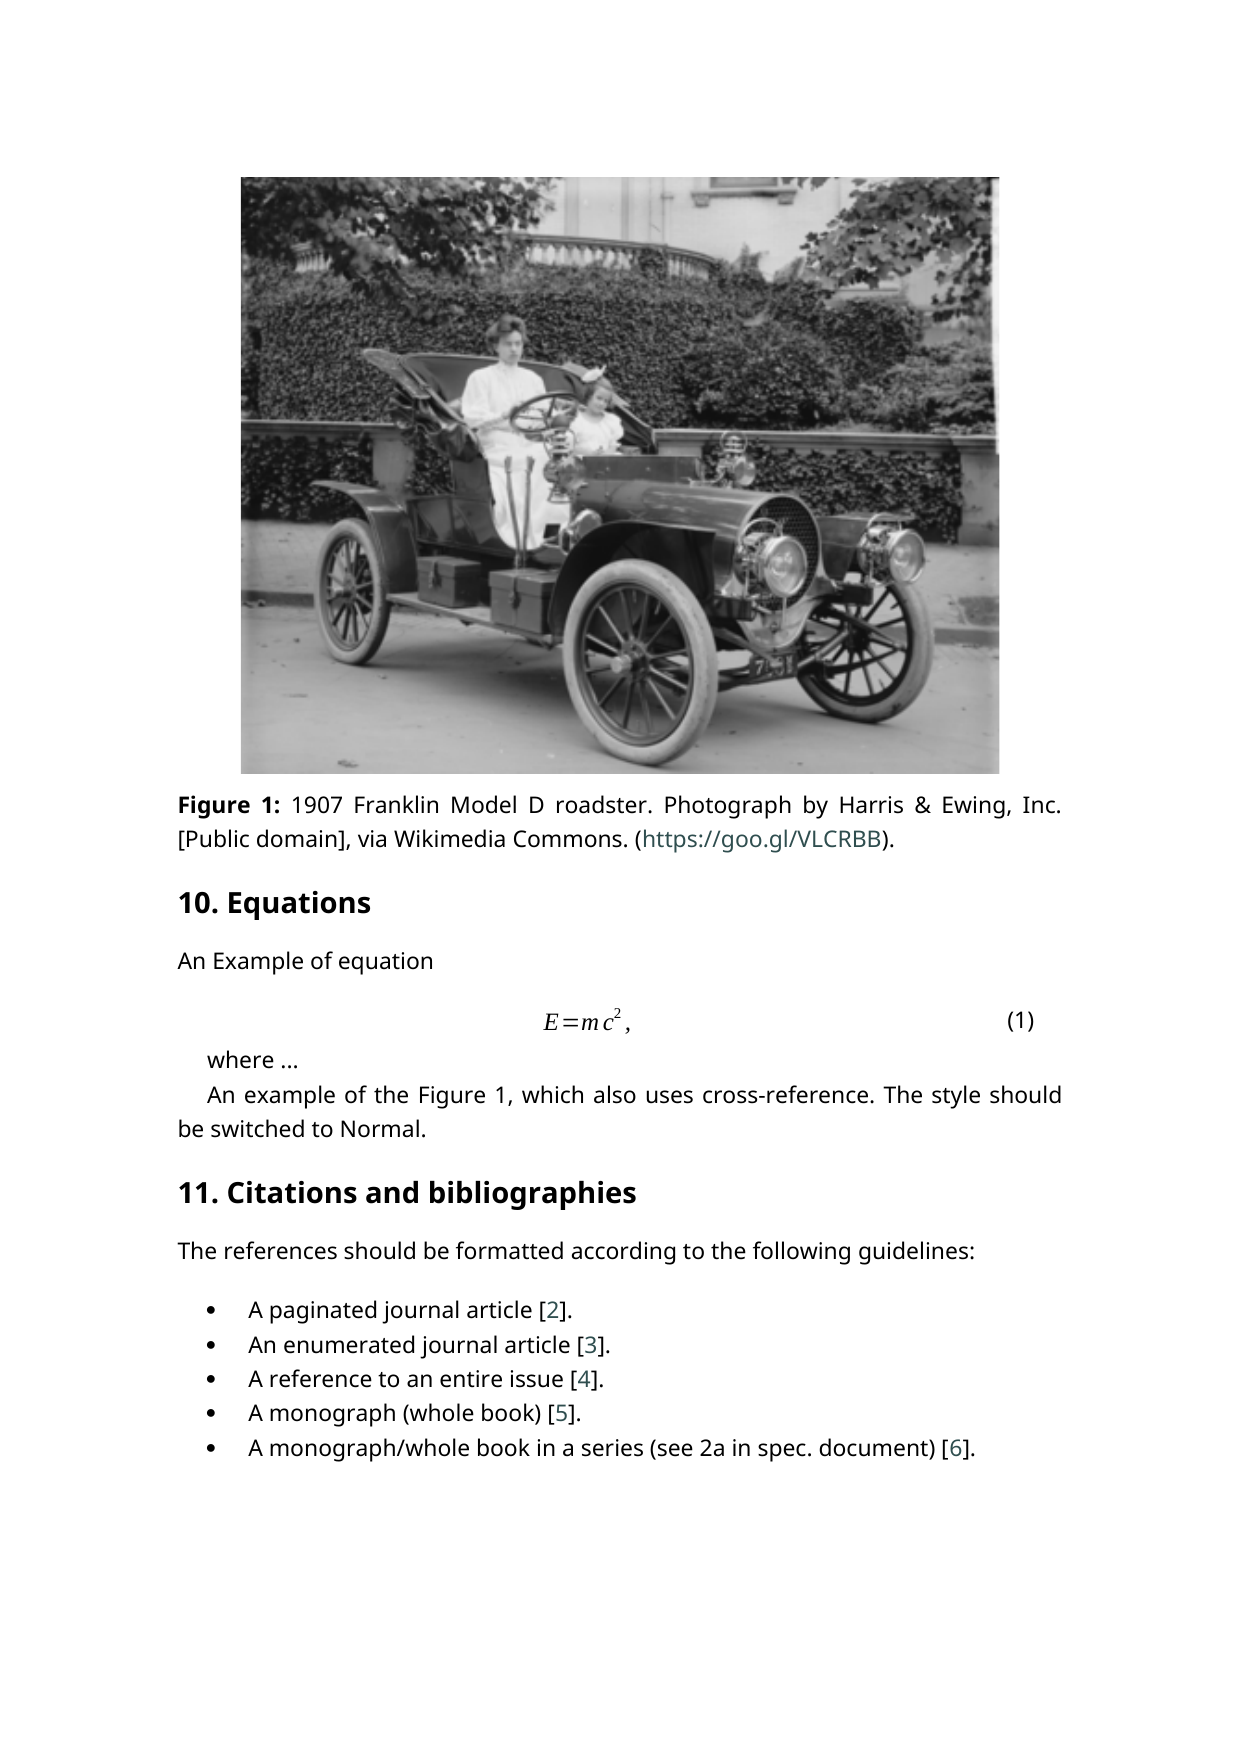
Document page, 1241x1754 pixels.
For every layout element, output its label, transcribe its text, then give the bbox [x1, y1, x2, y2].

table_header (1) [996, 1004, 1062, 1044]
text An example of the Figure 1, which also uses cross-reference. The style should be switched to Normal. [177, 1079, 1063, 1144]
list A reference to an entire issue [4]. [207, 1363, 1063, 1394]
list A monograph/whole book in a series (see 2a in spec. document) [6]. [207, 1432, 1063, 1463]
list A monograph (whole book) [5]. [207, 1397, 1063, 1429]
list An enumerated journal article [3]. [207, 1329, 1063, 1360]
text Figure 1: 1907 Franklin Model D roadster. Photograph by Harris & Ewing, Inc. [Public domain], via Wikimedia Commons. (https://goo.gl/VLCRBB). [177, 789, 1063, 854]
table_header [177, 1004, 996, 1044]
picture [240, 177, 1000, 774]
list A paginated journal article [2]. [207, 1294, 1063, 1326]
subtitle Equations [177, 882, 1063, 922]
text The references should be formatted according to the following guidelines: [177, 1235, 1063, 1266]
subtitle Citations and bibliographies [177, 1172, 1063, 1212]
text where ... [177, 1044, 1063, 1076]
text An Example of equation [177, 945, 1063, 976]
